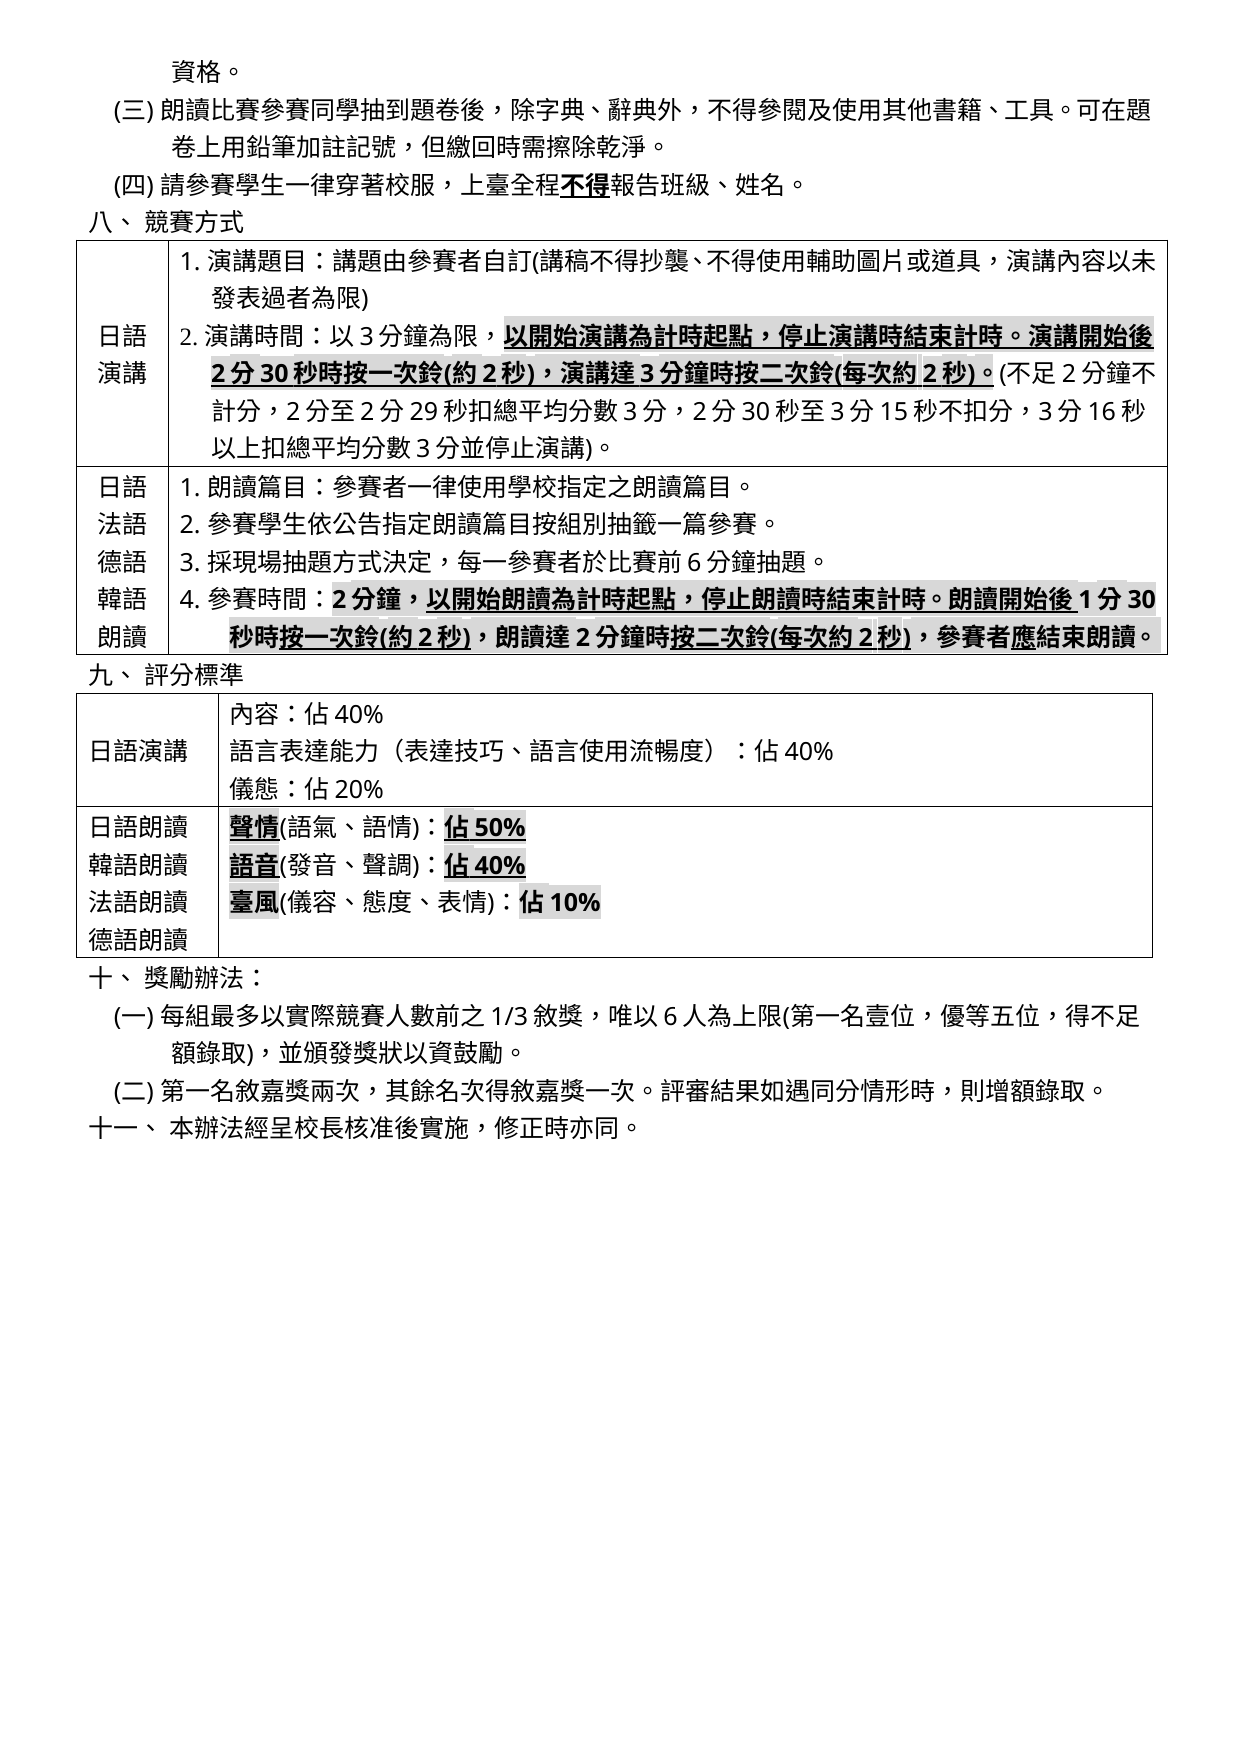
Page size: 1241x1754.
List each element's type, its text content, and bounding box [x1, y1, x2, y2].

list 第一名敘嘉獎兩次，其餘名次得敘嘉獎一次。評審結果如遇同分情形時，則增額錄取。 [114, 1071, 1152, 1108]
list 獎勵辦法： [89, 958, 1152, 996]
list 評分標準 [89, 655, 1152, 693]
table_cell 日語朗讀 韓語朗讀 法語朗讀 德語朗讀 [77, 807, 218, 957]
table_header 內容：佔40% 語言表達能力（表達技巧、語言使用流暢度）：佔40% 儀態：佔20% [219, 694, 1152, 806]
table_header 日語演講 [77, 694, 218, 806]
list 每組最多以實際競賽人數前之1/3敘獎，唯以6人為上限(第一名壹位，優等五位，得不足額錄取)，並頒發獎狀以資鼓勵。 [114, 996, 1152, 1071]
list 競賽方式 [89, 202, 1152, 239]
list 請參賽學生一律穿著校服，上臺全程不得報告班級、姓名。 [114, 164, 1152, 202]
table_cell 日語 法語 德語 韓語 朗讀 [77, 467, 168, 654]
table_header 演講題目：講題由參賽者自訂(講稿不得抄襲、不得使用輔助圖片或道具，演講內容以未發表過者為限) 演講時間：以3分鐘為限，以開始演講為計時起點，停止演講時結束計時。演講開始後2分30秒時按一次鈴(約2秒)，演講達3分鐘時按二次鈴(每次約2秒)。 (不足2分鐘不計分，2分至2分29秒扣總平均分數3分，2分30秒至3分15秒不扣分，3分16秒以上扣總平均分數3分並停止演講)。 [169, 241, 1167, 466]
table_header 日語 演講 [77, 241, 168, 466]
list 本辦法經呈校長核准後實施，修正時亦同。 [89, 1108, 1152, 1146]
list 報名學生經查資格不符或其他違規情形者，將取消其參賽資格；已獲獎者，則取消其得獎資格。 [114, 52, 1152, 89]
list 朗讀比賽參賽同學抽到題卷後，除字典、辭典外，不得參閱及使用其他書籍、工具。可在題卷上用鉛筆加註記號，但繳回時需擦除乾淨。 [114, 89, 1152, 164]
table_cell 聲情(語氣、語情)：佔50% 語音(發音、聲調)：佔40% 臺風(儀容、態度、表情)：佔10% [219, 807, 1152, 957]
table_cell 朗讀篇目：參賽者一律使用學校指定之朗讀篇目。 參賽學生依公告指定朗讀篇目按組別抽籤一篇參賽。 採現場抽題方式決定，每一參賽者於比賽前6分鐘抽題。 參賽時間：2分鐘，以開始朗讀為計時起點，停止朗讀時結束計時。朗讀開始後1分30秒時按一次鈴(約2秒)，朗讀達2分鐘時按二次鈴(每次約2秒)，參賽者應結束朗讀。 [169, 467, 1167, 654]
